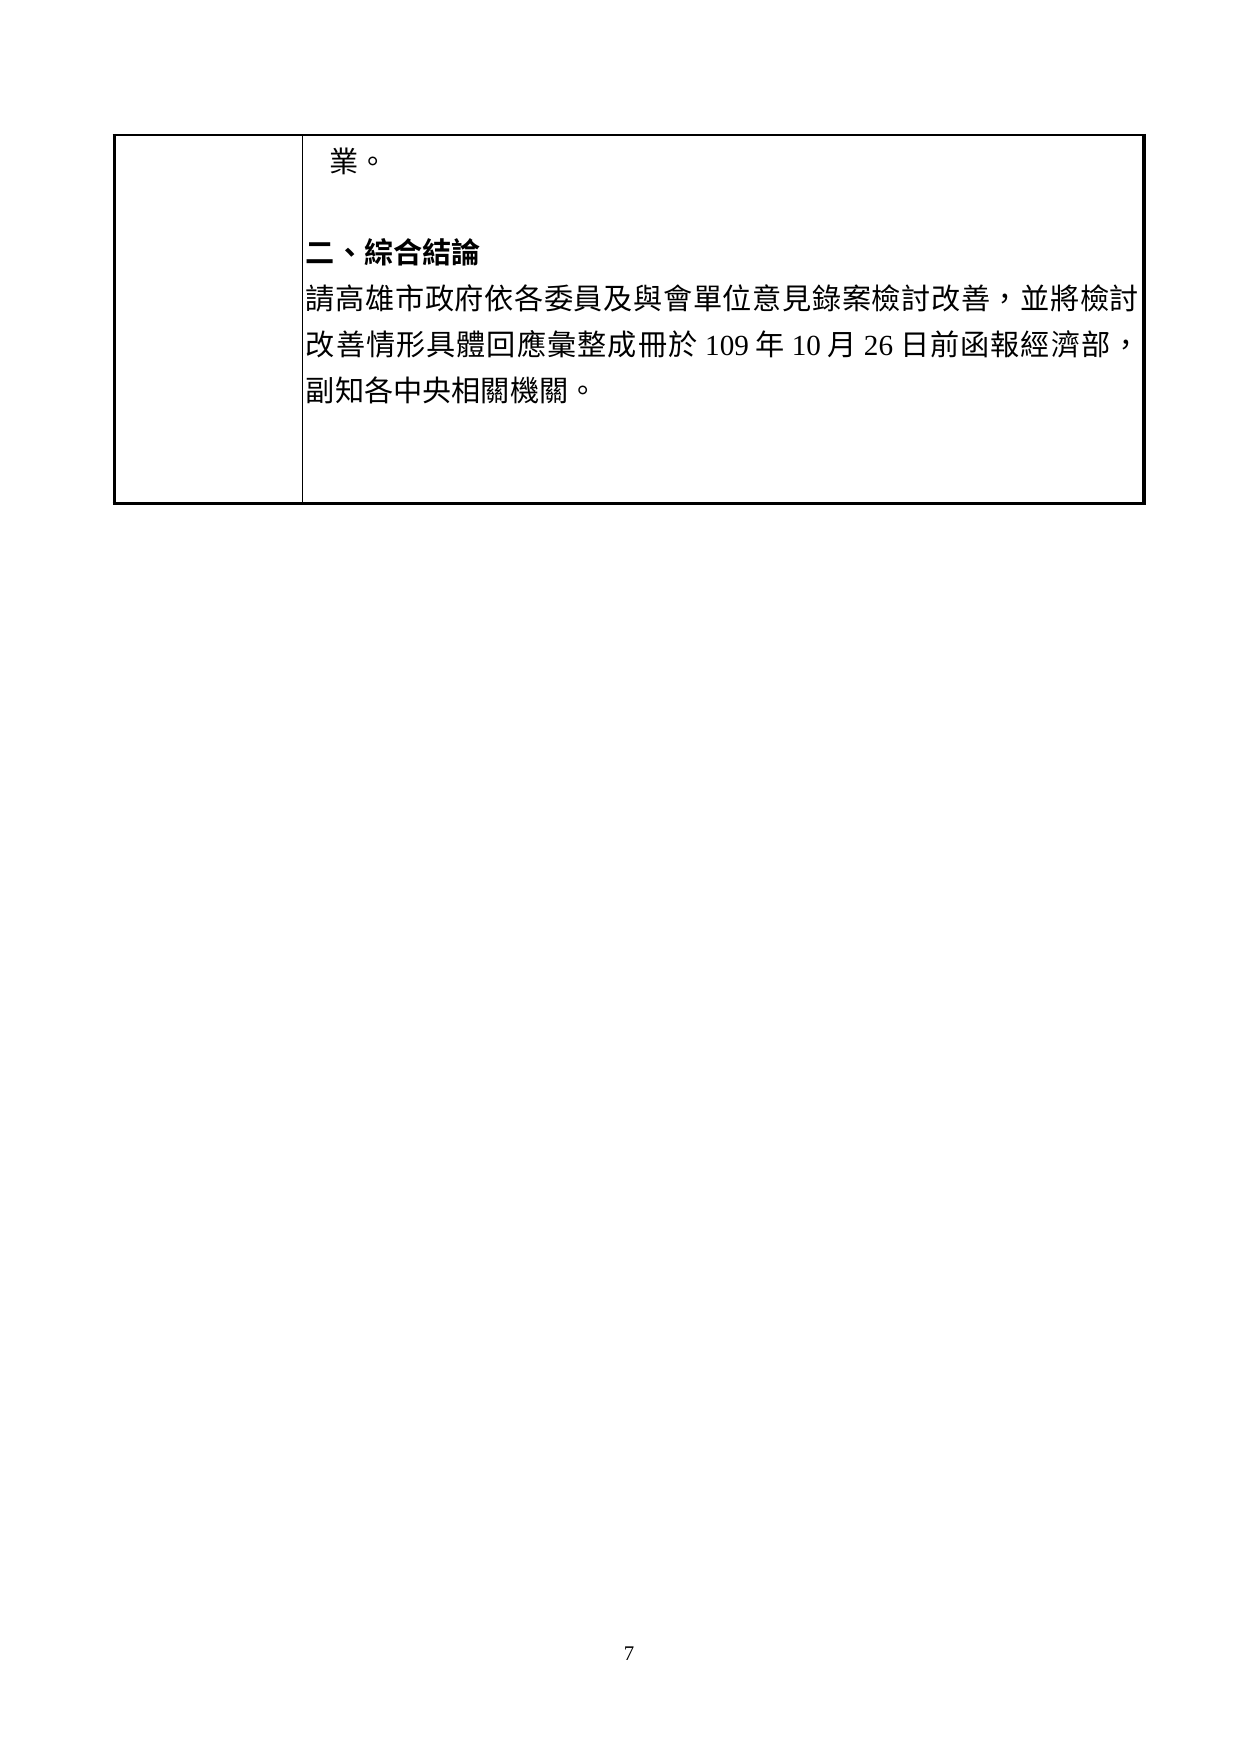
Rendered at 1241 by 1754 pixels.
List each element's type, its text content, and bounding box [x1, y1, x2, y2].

table_cell [116, 136, 302, 502]
table_cell 一、訪查意見 紀純真委員 1.強化軸線發展願景及環境特色連結： (1)高雄市政府水環境建設推動與執行重點包括：水質改善、愛河整體性、濱海漁港改造、鳳山溪營造等。建議主軸發展可從流域與海洋的整體規劃，就各水體的地理位置、水體連續性、自然條件與狀態、民眾活動密集度及使用需求等，擴大民眾活動需求與自然連續空間的連結，思考各工程在連續性軸線中的特色，據以規劃設計。 (2)各分項計畫應從大尺度環境特性，依水域特性、週邊陸域型態、民眾利用現況等，衡量所在區位發展及其環境特色，更細緻提出可營造空間並運用環境特色，加強將民眾活動與連續性生態廊道整合連結，將可更展現出民眾生活空間與自然共融的推動目標。 (3)請加強各發展軸線的連結性及軸線內各批次成果的檢討與回饋。 2.強化生態檢核的加值與運用： (1)建議生態檢核團隊納入在地專家學者及民間專業社團(機構)，並與在地學校或社教環境課程等結合，持續建立生態資料庫，以為後續高雄市整體水環境發展、個案規劃設計及各據點經營管理的參據。 (2)部分生態檢核以候鳥(如伯勞或猛禽類)為關注物種，建議考量工程的範圍、內容、施工主體，思考更合適的物種。 (3)依本案生態檢核報告，顯見較後階段已投入相當人力與資源進行各階段檢核工作，惟倘以目前所列保育或關注物種為影響減輕之標的，或僅保留(或增加)既有喬木及綠地為補償措施，效益有限。水環境改善計畫，係朝治水、淨水及親水一體的目標努力，妥善加值運用生態檢核，依調查監測資料適選環境改善之指標，或從物種及族群變化，將可瞭解水質改善及水域環境優化情形，對計畫範圍之施工區域(水域或陸域)，將可更發揮整體生態效益並促進改善成效。 3.強化水質改善計畫之執行成效考核：水質計畫比例高，水質改善效益具體成效(現況)為何？除數據變化外，水質改善應可對水中生物有所效益，有無就指標生物進行生物調查，或有相關規劃或計畫，請補充說明。 4.請就以下個案請補充說明： (1)愛河相關工程的督導出現多次列「乙」原因為何？ (2)內惟埤自然生態園區，其改善後之生態效益為何？與高雄市立美術館結合之生態園區經營管理重點及模式，請補充說明。另內惟埤應有更具效能之水體改善方式及水質監測指標，並請考量納入生物指標。 (3)美濃湖水環境改善計畫，與在地民眾、社團溝通或參採意見情形，據以調整相關工作之重點為何？ 洪慶宜委員 1.目前第一批次及第二批次計畫大多數已施作完成，宜追蹤檢核: (1)其原規劃之生態性及社會性目標是否達到。 (2)吸納民間意見修正規劃設計，實際之施作及效益。 2.第四批次之愛河流域水質改善調查及規劃內容為何?是否涵蓋已施作完畢計畫之效益評估? 3.高雄市設置之水與環境改善計畫專屬網站，可再增加其在市府網頁的能見度，目前似僅連結至水利局網頁。網站架構完整，但其內容可讀性、完整性尚有極大改善空間，建請再一一檢視，並宜以民眾觀點來進行編排。 4.高雄市各項計畫之民眾參與已視生態敏感性，邀請主要生態團體參與，惟其形態尚多屬說明會性質，未來建議可以再提前及深化，於規劃設計階段邀請社區及NGO進行參與成設計工作坊，或更前置於提案前進行河系流域之水環境願景會議，以聚焦關鍵場域。 5.生態檢核自評表是否逐一計畫分別執行?目前置於網站之生態檢核成果皆連結至各批次工作計畫書之附錄，其以單一表格進行所有批次計畫(多場址)的檢核，實務上不當，更無法達到民眾溝通的效果。 6.現勘意見: (1)宜有水質監測及改善水質指標及效益目標的訂定，以瞭解抽水循環量、水道植生處理的有效性及最佳化。 (2)宜掌握污染源，如無外水流入，應為場區植栽的肥料、農藥等非點源污染，可改用有機肥及合理化施肥來控制。 蔡厚男委員 1.工程計畫各生命週期階段，生態檢核作業重點工作應該依工程計畫相關生態議題影響程度，而有不同程度的介入，尤其是施工階段涉及計畫進度時程界面的整合，甚至變更設計事項。 2.生態調查檢核成果務必落實在陸域綠化景觀設計型式，例如:民生大排改善及水環境營造計畫，水岸綠化植栽設計不應只是等距的路樹種植，而是恢復都市生態系統食物鏈金字塔頂的指標物種、鳥類棲地，那麼就必須反映在植栽設計型式上。 3.生態調查檢核作業人員必須在地化，落實動態化工程環境的生態監測，才能回饋至工程計畫原本的基本設計項目及相關施工計畫。 4.愛河沿線周邊景觀再造工程，生態檢核應可研提整體體檢河岸硬質鋪面的規模數量以及日後退場機制。原有植穴不應只是擴大面積，而是可更積極回復河岸自然綠地植被，形塑可親近的都市自然水岸空間。 詹明勇委員 1.請高雄市政府思考水環境的最後願景，而非用水利署的slogan當作地方政府之最後目標。 2.簡報P4~P8，除支用比之外，亦請呈現核定經費之執行率，藉以比對整個計畫之執行情形。 3.第三批九番埤、後勁溪支用比甚低，應補充說明。 4.簡報P15，第三批次之項目應詳細標註預定進度和實際進度。 5.簡報P45，成果網頁各批次之現勘或生態檢核都停在108年的階段(以第四批次為例，最近現勘日期為108/10/05)，請補充最近執行之成果。 6.簡報P50~P64，各次查核、督導要分開表列，並說明缺失改善。 7.簡報P77，總編列4.38億之管理看似用心，但更擔心高雄市府能支持多久。永續水環境應該期待完成後可以用較低成本維護，並形成自然衍遞。 8.美濃湖已有72%支用情形，但生態檢核成果卻沒有填報施工階段之檢核情形(報告時間停在2020/03)。 9.北屋排水已有38%支用情形，生態報告仍未有施工中之檢核(報告時間停在2020/01)。 10.其餘各工程均有類似情形，請主辦單位督促生態團隊依合約進行相關作業。 11.高雄市針對水環境之執行成果若能以數據表現水質改善情形，將有助於預算成效的宣傳。 12.現勘意見: (1)計畫執行前後水質改善成果，宜用量化表示。 (2)目前水質改善情形欠佳，請主管單位研商務實的作法，確保能達到水質改善。 (3)硬鋪面顏色反差太大，若有機會可增加糙度，減少反射率。 內政部營建署 1.本署補助市府辦理「前瞻基礎建設計畫-全國水環境改善計畫」第一、二、三批次共核定13件工程案，1件勞務案，目前13件已完工(11件已決算，2件決算中)，尚餘1件施工中，請市府督促加速趕辦。 2.本年度全國水環境改善計畫係屬前瞻計畫第一階段最後一年，考量內政部部分預算經立法院刪減，為利有效執行預算，請市府務必於年底前完成所有經費實支。 3.有關尚在施工中「東沙環礁國家公園(旗津區中興里)水環境改善」請再確認島上材料是否充足，以免影響工程進度。 行政院環保署 1.各計畫執行情形進度與經費支用情形，建議可一併表列說明，以利瞭解各計畫辦理情形。 2.各項工程均有妥適生態保育、水質改善及景觀設施功能，建議已完工及後續工程完工的場址，可依各特色及妥適性評估參考環保署公告「環境教育設施場所認證申請作業指引」申請認證，有助於民眾瞭解政府施政績效，以達環境永續發展目標。 經濟部水利署 1.本計畫在市府應屬需跨局處協調公共推動。其專案小組運作情形，請加強說明。 2.第三批次核定共8件工程，2件已完工、6件施工中，其預定、實際進度未呈現，是否能如期完成，請再補充。 3.工程查核及督導情形，市府督導達182次，值得肯定，但部分工程未進行督導。另查核督導成績等第亦未進行統計，請再補充，以利掌握計畫品質及提升。 4.維護管理部分，已有依各不同工程項目分別編列經費，合計約4億3841萬元，值得肯定，建議後續請依每年工程完成情形，滾動檢討編列足夠維管經費。 5.生態檢核團隊簡報部分，已有將12項工程之關注棲地、保全對象、敏感區進行調查統計，另亦有對四大保育策略進行盤點，值得肯定。至於其施工中落實情形及執行成效，請再加強追蹤督導。 經濟部水利署工程事務組 1.各工程如有完工案件，請儘快辦理結算驗收核銷，以提升支用比，如內惟埤生態園區水環境營造計畫水域及陸域工程。 2.計畫願景缺少系統規劃及未來施作目標之介紹。 3.愛河水環境計畫各工程查核督導成績不佳，請市府加強督導工程品質。 4.高雄市府投入後續之各項維護管理經費達4.38億元，可見其重視水環境計畫之決心，建議可分年分期規劃實施或與地方志工結合維管更佳。 5.生態檢核團隊請加強對施工廠商有關於生態保育措施建議之教育訓練及指導，並提供各分項工程有關於如何恢復河川生命力及提升生態多樣性面向下之實質規劃建議。 經濟部水利署河川海岸組 1.高雄市府在資訊公開有落實，值得讚許。 2.提醒市府後續提案要符合「全國水環境改善計畫」辦理目標。 3.市府在民眾參與部分做得不錯，但如何將溝通結果落實在後續工程設計上，請市府再努力。 經濟部水利署第六河川局 1.第三批次「後勁溪水岸及遊憩環境營造計畫」、「九番埤排水水岸環境營造計畫」，近日因雨天關係工程進度落後，後續天氣放晴時，請加緊趕工。 2.「北屋排水及草潭埤水環境營造計畫」，已完成細部設計規劃，貴府已完成第1、2、3期款及第1期核銷作業，因設計費尚需配合工程發包，方可依貴府契約規定請領，目前辦理情形如何，是否可以於109年底完成最後一期款請領及核銷作業，請補充說明。 3.各批次工程「施工階段」如有辦理現勘、施工說明會，請上傳貴府水環境資訊公開網站（http://kcgwei.mystrikingly.com/4），落實資訊公開。 4.前兩批次已完工工程，請落實「維護管理階段」生態環境監測作業。 二、綜合結論 請高雄市政府依各委員及與會單位意見錄案檢討改善，並將檢討改善情形具體回應彙整成冊於109年10月26日前函報經濟部，副知各中央相關機關。 [303, 136, 1142, 502]
